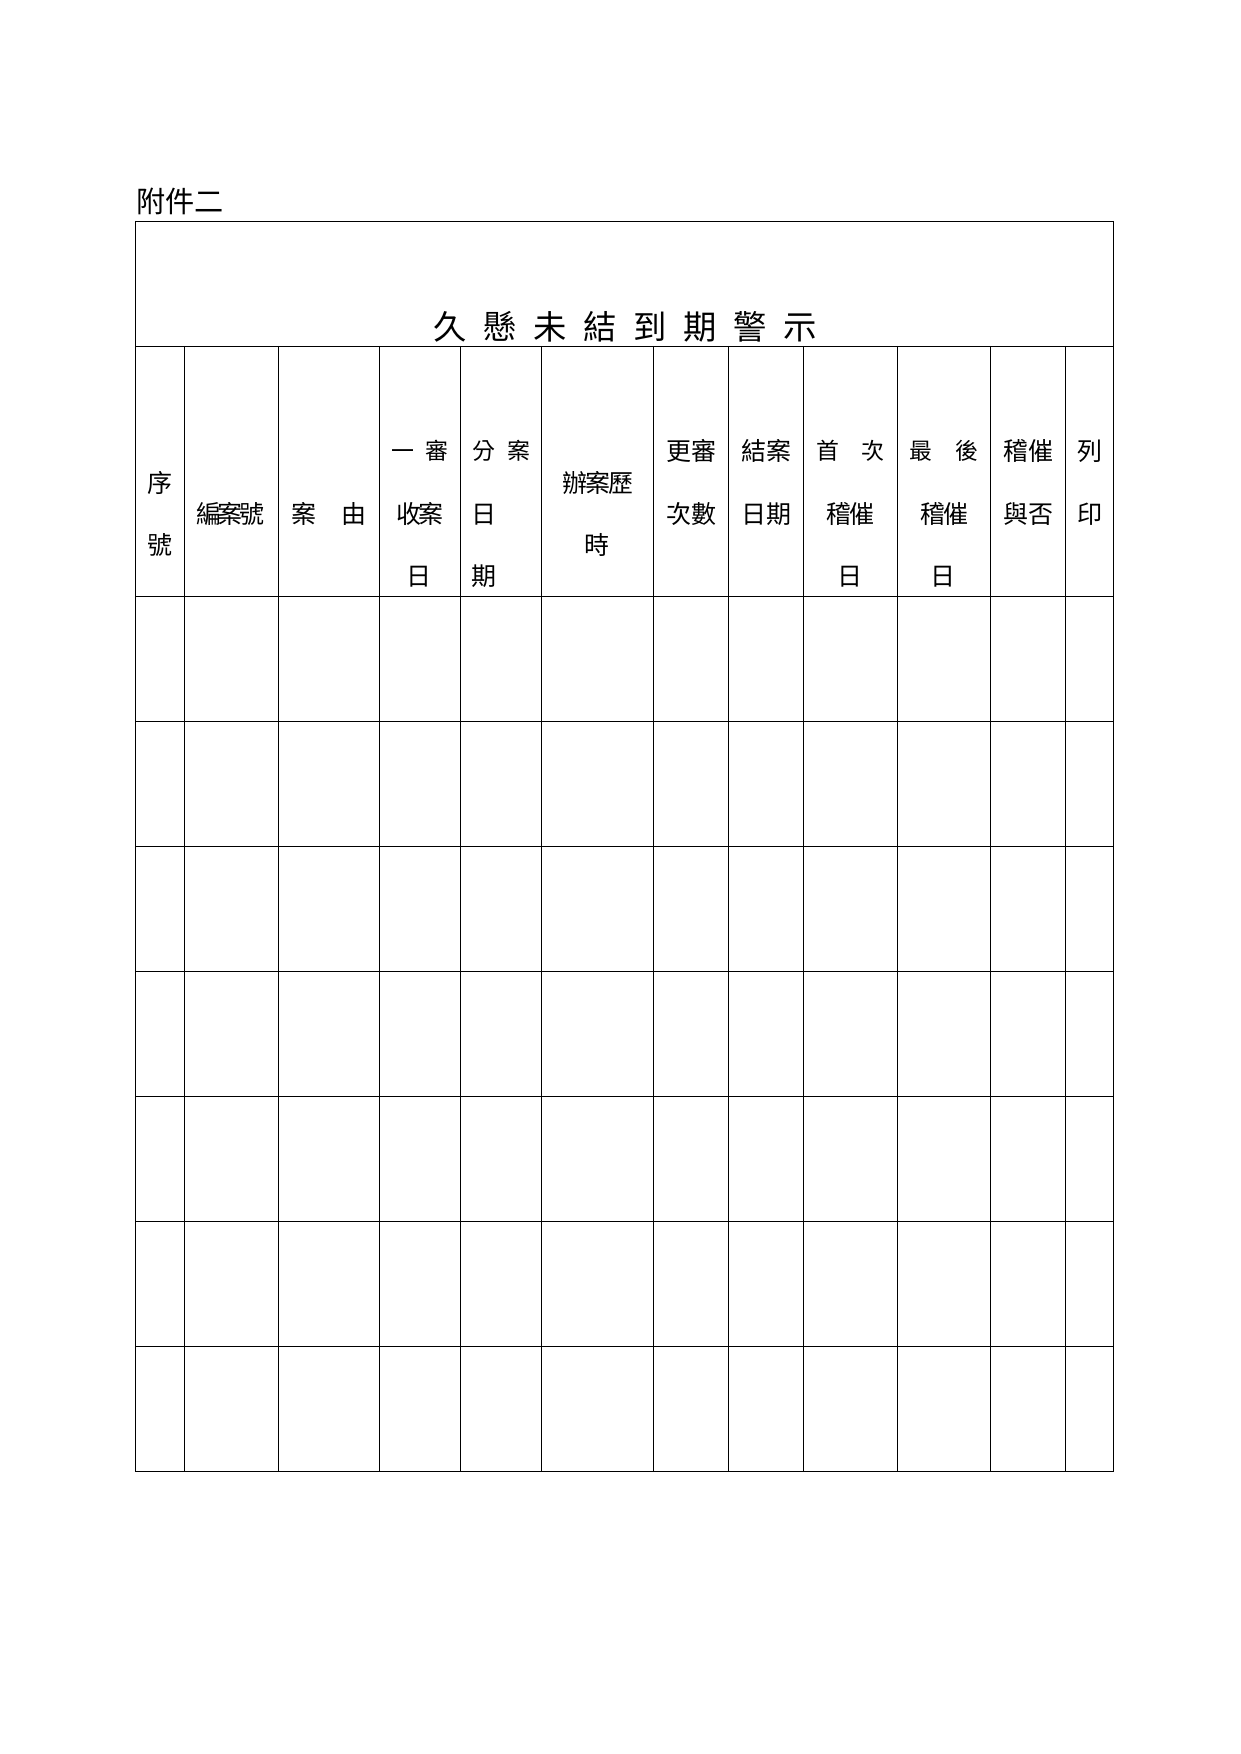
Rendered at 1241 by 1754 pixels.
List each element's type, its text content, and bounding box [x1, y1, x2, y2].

table_cell [380, 1222, 460, 1346]
table_cell [279, 722, 379, 846]
table_cell [542, 847, 653, 971]
table_cell [898, 1222, 990, 1346]
table_cell 序號 [136, 347, 184, 596]
table_cell [654, 597, 728, 721]
table_cell [380, 597, 460, 721]
table_cell [804, 597, 897, 721]
table_cell [542, 1347, 653, 1471]
table_cell [279, 1222, 379, 1346]
table_cell [279, 1097, 379, 1221]
table_cell [1066, 1347, 1113, 1471]
table_cell [729, 1347, 803, 1471]
table_cell [1066, 1222, 1113, 1346]
table_cell [461, 1222, 541, 1346]
table_cell [898, 847, 990, 971]
table_cell [380, 722, 460, 846]
table_cell [185, 722, 278, 846]
table_cell 辦案歷時 [542, 347, 653, 596]
table_cell [461, 847, 541, 971]
table_cell [185, 1347, 278, 1471]
table_cell [898, 1097, 990, 1221]
table_cell 首 次 稽催日 [804, 347, 897, 596]
table_cell [461, 1347, 541, 1471]
table_cell [804, 972, 897, 1096]
table_cell 一 審 收案日 [380, 347, 460, 596]
table_cell [279, 1347, 379, 1471]
table_cell [1066, 847, 1113, 971]
table_cell [991, 1347, 1065, 1471]
table_cell 更審 次數 [654, 347, 728, 596]
table_cell [804, 1097, 897, 1221]
table_cell [380, 1097, 460, 1221]
table_cell 編案號 [185, 347, 278, 596]
table_cell [991, 722, 1065, 846]
table_cell [1066, 1097, 1113, 1221]
table_cell [542, 722, 653, 846]
table_cell [461, 972, 541, 1096]
table_cell [804, 1347, 897, 1471]
table_cell [1066, 722, 1113, 846]
table_cell [654, 1097, 728, 1221]
table_cell [729, 972, 803, 1096]
table_cell [991, 597, 1065, 721]
table_cell [542, 1222, 653, 1346]
table_cell 案 由 [279, 347, 379, 596]
table_cell [654, 1347, 728, 1471]
table_cell [804, 847, 897, 971]
table_cell [136, 722, 184, 846]
table_cell [185, 597, 278, 721]
table_cell [185, 847, 278, 971]
table_cell [279, 597, 379, 721]
table_cell [1066, 597, 1113, 721]
table_cell [654, 1222, 728, 1346]
table_cell [991, 1097, 1065, 1221]
table_cell [136, 1097, 184, 1221]
table_header 久 懸 未 結 到 期 警 示 [136, 222, 1113, 346]
table_cell [729, 847, 803, 971]
table_cell [136, 1347, 184, 1471]
table_cell [380, 847, 460, 971]
text 附件二 [136, 158, 1104, 221]
table_cell [542, 597, 653, 721]
table_cell [654, 722, 728, 846]
table_cell [898, 597, 990, 721]
table_cell [654, 972, 728, 1096]
table_cell [654, 847, 728, 971]
table_cell 最 後 稽催日 [898, 347, 990, 596]
table_cell [461, 722, 541, 846]
table_cell 結案 日期 [729, 347, 803, 596]
table_cell [991, 972, 1065, 1096]
table_cell [898, 722, 990, 846]
table_cell [185, 972, 278, 1096]
table_cell [542, 1097, 653, 1221]
table_cell [1066, 972, 1113, 1096]
table_cell [279, 972, 379, 1096]
table_cell [136, 847, 184, 971]
table_cell [898, 972, 990, 1096]
table_cell [991, 1222, 1065, 1346]
table_cell [461, 597, 541, 721]
table_cell [185, 1222, 278, 1346]
table_cell [804, 1222, 897, 1346]
table_cell [136, 972, 184, 1096]
table_cell [461, 1097, 541, 1221]
table_cell [542, 972, 653, 1096]
table_cell [729, 722, 803, 846]
table_cell [898, 1347, 990, 1471]
table_cell [185, 1097, 278, 1221]
table_cell 分 案 日 期 [461, 347, 541, 596]
table_cell [380, 1347, 460, 1471]
table_cell [804, 722, 897, 846]
table_cell 列 印 [1066, 347, 1113, 596]
table_cell [279, 847, 379, 971]
table_cell [380, 972, 460, 1096]
table_cell [136, 597, 184, 721]
table_cell [991, 847, 1065, 971]
table_cell 稽催 與否 [991, 347, 1065, 596]
table_cell [729, 1097, 803, 1221]
table_cell [729, 1222, 803, 1346]
table_cell [136, 1222, 184, 1346]
table_cell [729, 597, 803, 721]
